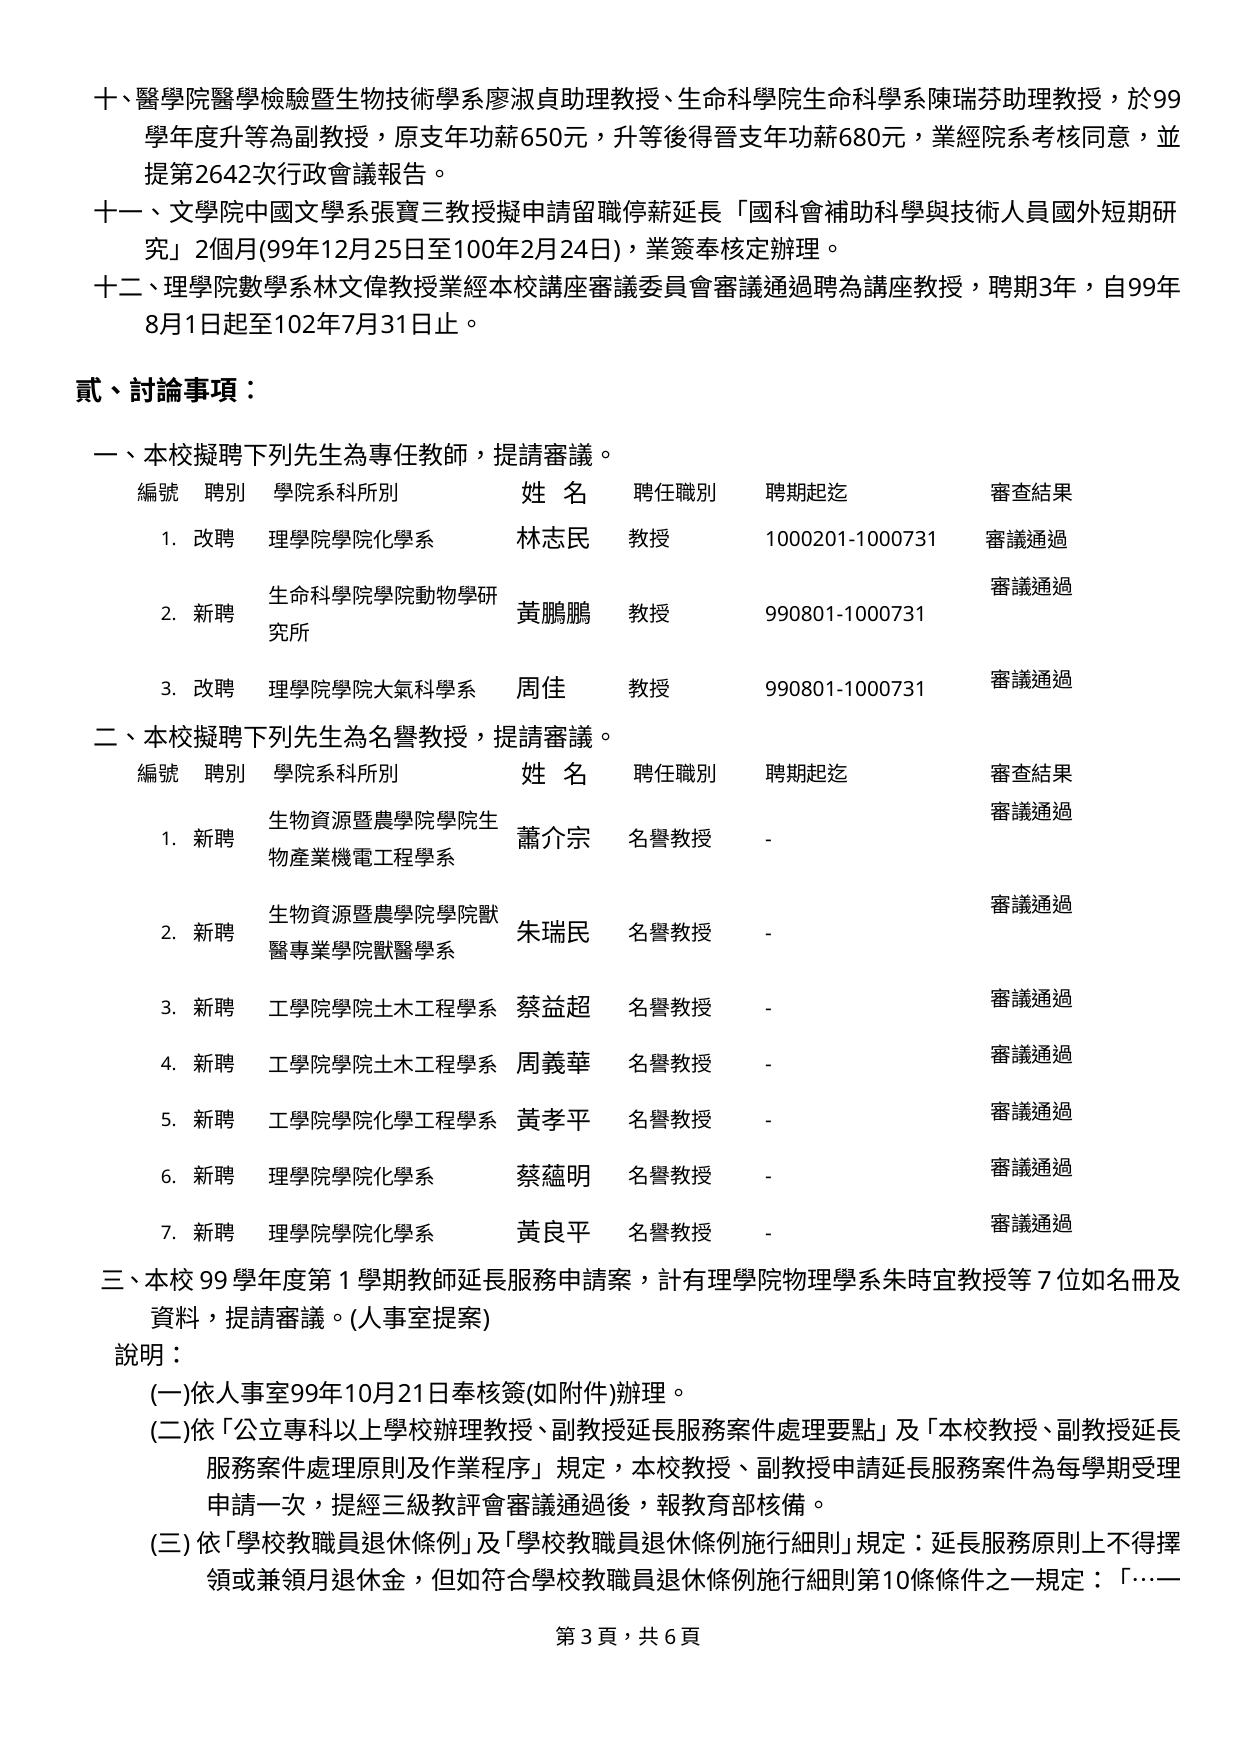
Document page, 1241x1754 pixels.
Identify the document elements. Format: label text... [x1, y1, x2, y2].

table_cell 理學院學院大氣科學系 [263, 660, 510, 716]
table_header 審查結果 [979, 473, 1195, 510]
table_cell 名譽教授 [623, 1091, 754, 1148]
table_cell 黃良平 [510, 1204, 622, 1260]
table_cell 工學院學院土木工程學系 [263, 1035, 510, 1091]
table_cell 990801-1000731 [754, 660, 979, 716]
table_cell 7. [131, 1204, 187, 1260]
table_cell 改聘 [188, 510, 262, 566]
text (一)依人事室99年10月21日奉核簽(如附件)辦理。 [150, 1373, 1181, 1410]
table_cell - [754, 1035, 979, 1091]
text 二、本校擬聘下列先生為名譽教授，提請審議。 [93, 716, 1181, 754]
table_cell 審議通過 [979, 885, 1195, 979]
table_cell 審議通過 [979, 1204, 1195, 1260]
table_cell 生物資源暨農學院學院生物產業機電工程學系 [263, 791, 510, 885]
table_cell - [754, 1148, 979, 1204]
table_header 編號 [131, 754, 187, 791]
table_header 聘別 [188, 754, 262, 791]
table_cell 改聘 [188, 660, 262, 716]
table_cell - [754, 979, 979, 1035]
table_cell 3. [131, 660, 187, 716]
table_cell 新聘 [188, 791, 262, 885]
table_cell 新聘 [188, 566, 262, 660]
table_header 學院系科所別 [263, 473, 510, 510]
table_cell 蔡益超 [510, 979, 622, 1035]
table_cell 名譽教授 [623, 885, 754, 979]
table_cell 生物資源暨農學院學院獸醫專業學院獸醫學系 [263, 885, 510, 979]
text 一、本校擬聘下列先生為專任教師，提請審議。 [93, 435, 1181, 473]
table_header 學院系科所別 [263, 754, 510, 791]
table_cell 1000201-1000731 [754, 510, 979, 566]
table_cell 蔡蘊明 [510, 1148, 622, 1204]
table_cell 名譽教授 [623, 979, 754, 1035]
table_cell 3. [131, 979, 187, 1035]
table_cell 新聘 [188, 979, 262, 1035]
table_cell 4. [131, 1035, 187, 1091]
table_cell 朱瑞民 [510, 885, 622, 979]
table_header 審查結果 [979, 754, 1195, 791]
table_cell 審議通過 [979, 660, 1195, 716]
table_cell 審議通過 [979, 566, 1195, 660]
table_cell 黃鵬鵬 [510, 566, 622, 660]
text 十二、理學院數學系林文偉教授業經本校講座審議委員會審議通過聘為講座教授，聘期3年，自99年8月1日起至102年7月31日止。 [93, 266, 1181, 341]
text 十、醫學院醫學檢驗暨生物技術學系廖淑貞助理教授、生命科學院生命科學系陳瑞芬助理教授，於99學年度升等為副教授，原支年功薪650元，升等後得晉支年功薪680元，業經院系考核同意，並提第2642次行政會議報告。 [93, 79, 1181, 191]
table_cell 工學院學院化學工程學系 [263, 1091, 510, 1148]
table_cell 教授 [623, 566, 754, 660]
table_cell 審議通過 [979, 791, 1195, 885]
table_cell 審議通過 [979, 1035, 1195, 1091]
table_cell - [754, 1091, 979, 1148]
table_header 聘期起迄 [754, 754, 979, 791]
table_cell 審議通過 [979, 510, 1195, 566]
table_cell 審議通過 [979, 979, 1195, 1035]
table_cell 林志民 [510, 510, 622, 566]
table_cell 1. [131, 791, 187, 885]
table_cell 2. [131, 566, 187, 660]
table_cell - [754, 1204, 979, 1260]
table_cell 理學院學院化學系 [263, 510, 510, 566]
table_header 姓 名 [510, 473, 622, 510]
text 十一、文學院中國文學系張寶三教授擬申請留職停薪延長「國科會補助科學與技術人員國外短期研究」2個月(99年12月25日至100年2月24日)，業簽奉核定辦理。 [93, 191, 1181, 266]
table_cell 教授 [623, 660, 754, 716]
table_cell 蕭介宗 [510, 791, 622, 885]
table_cell 990801-1000731 [754, 566, 979, 660]
text (二)依「公立專科以上學校辦理教授、副教授延長服務案件處理要點」及「本校教授、副教授延長服務案件處理原則及作業程序」規定，本校教授、副教授申請延長服務案件為每學期受理申請一次，提經三級教評會審議通過後，報教育部核備。 [150, 1410, 1181, 1523]
table_header 聘任職別 [623, 473, 754, 510]
table_cell 新聘 [188, 885, 262, 979]
table_header 編號 [131, 473, 187, 510]
table_cell 教授 [623, 510, 754, 566]
table_cell 名譽教授 [623, 1148, 754, 1204]
table_cell 新聘 [188, 1035, 262, 1091]
table_header 聘任職別 [623, 754, 754, 791]
text 三、本校99學年度第1學期教師延長服務申請案，計有理學院物理學系朱時宜教授等7位如名冊及資料，提請審議。(人事室提案) [100, 1260, 1181, 1335]
table_header 聘別 [188, 473, 262, 510]
table_cell 6. [131, 1148, 187, 1204]
table_cell - [754, 885, 979, 979]
table_cell 新聘 [188, 1204, 262, 1260]
table_cell 5. [131, 1091, 187, 1148]
table_cell 名譽教授 [623, 791, 754, 885]
table_header 聘期起迄 [754, 473, 979, 510]
table_cell 理學院學院化學系 [263, 1204, 510, 1260]
table_cell 周義華 [510, 1035, 622, 1091]
text 說明： [75, 1335, 1181, 1373]
text 貳、討論事項︰ [75, 351, 1181, 426]
table_cell - [754, 791, 979, 885]
table_cell 黃孝平 [510, 1091, 622, 1148]
table_cell 審議通過 [979, 1148, 1195, 1204]
table_cell 名譽教授 [623, 1204, 754, 1260]
table_cell 審議通過 [979, 1091, 1195, 1148]
table_header 姓 名 [510, 754, 622, 791]
table_cell 理學院學院化學系 [263, 1148, 510, 1204]
table_cell 生命科學院學院動物學研究所 [263, 566, 510, 660]
table_cell 周佳 [510, 660, 622, 716]
table_cell 1. [131, 510, 187, 566]
text (三) 依「學校教職員退休條例」及「學校教職員退休條例施行細則」規定：延長服務原則上不得擇領或兼領月退休金，但如符合學校教職員退休條例施行細則第10條條件之一規定：「…一、擔任中央研究院院士者。二、曾獲有教育部學術獎者。三、曾獲行政院國家科學委員會傑出研究獎勵三次以上者。四、最近三年內有個人著作出版，對學術確有貢獻者。」得擇領或兼領月退休金。 [150, 1523, 1181, 1598]
table_cell 新聘 [188, 1091, 262, 1148]
table_cell 2. [131, 885, 187, 979]
table_cell 工學院學院土木工程學系 [263, 979, 510, 1035]
table_cell 新聘 [188, 1148, 262, 1204]
table_cell 名譽教授 [623, 1035, 754, 1091]
